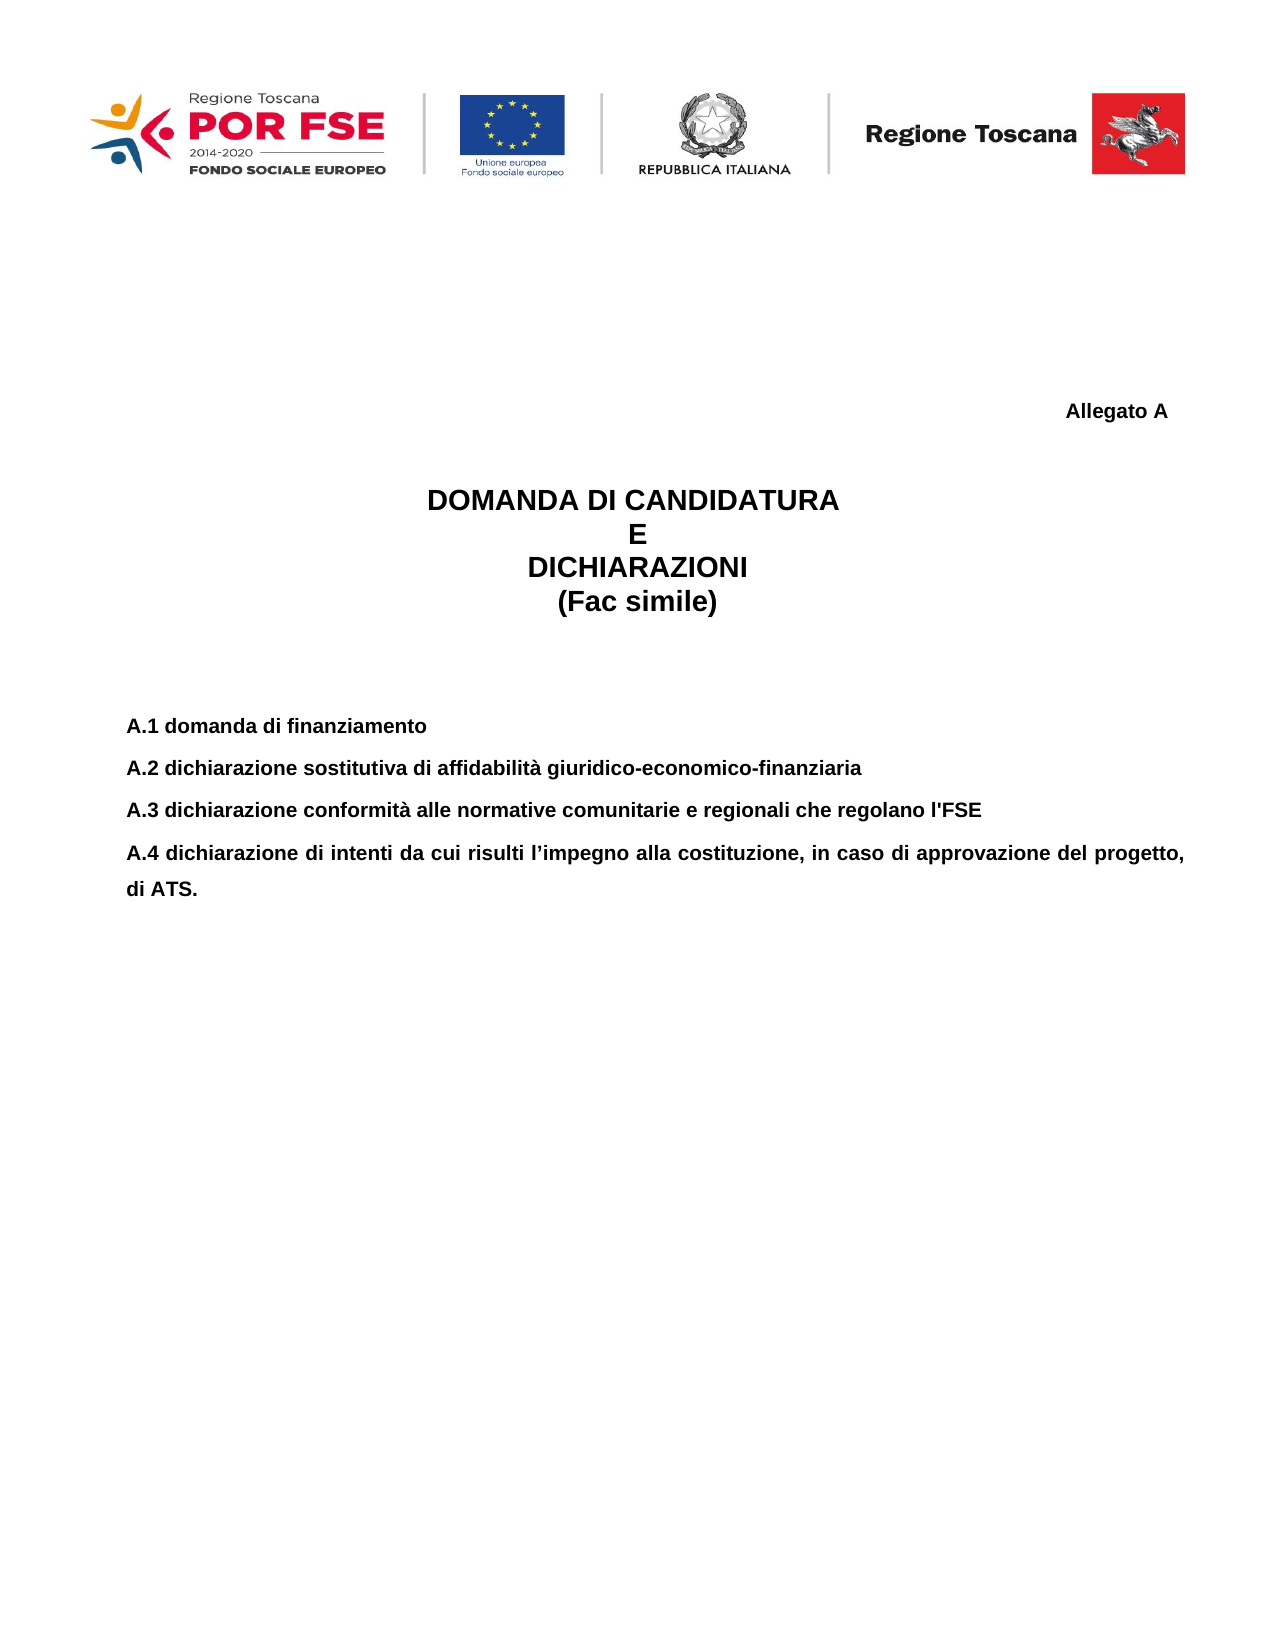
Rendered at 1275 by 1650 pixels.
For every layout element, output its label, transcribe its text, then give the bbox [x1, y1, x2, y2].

list A.2 dichiarazione sostitutiva di affidabilità giuridico-economico-finanziaria [89, 756, 1186, 780]
text (Fac simile) [89, 584, 1186, 618]
text E [89, 517, 1186, 551]
list A.1 domanda di finanziamento [89, 714, 1186, 738]
text Allegato A [89, 399, 1186, 423]
text DOMANDA DI CANDIDATURA [89, 483, 1186, 517]
text DICHIARAZIONI [89, 551, 1186, 584]
list A.4 dichiarazione di intenti da cui risulti l’impegno alla costituzione, in caso di approvazione del progetto, di ATS. [89, 841, 1186, 900]
list A.3 dichiarazione conformità alle normative comunitarie e regionali che regolano l'FSE [89, 798, 1186, 822]
